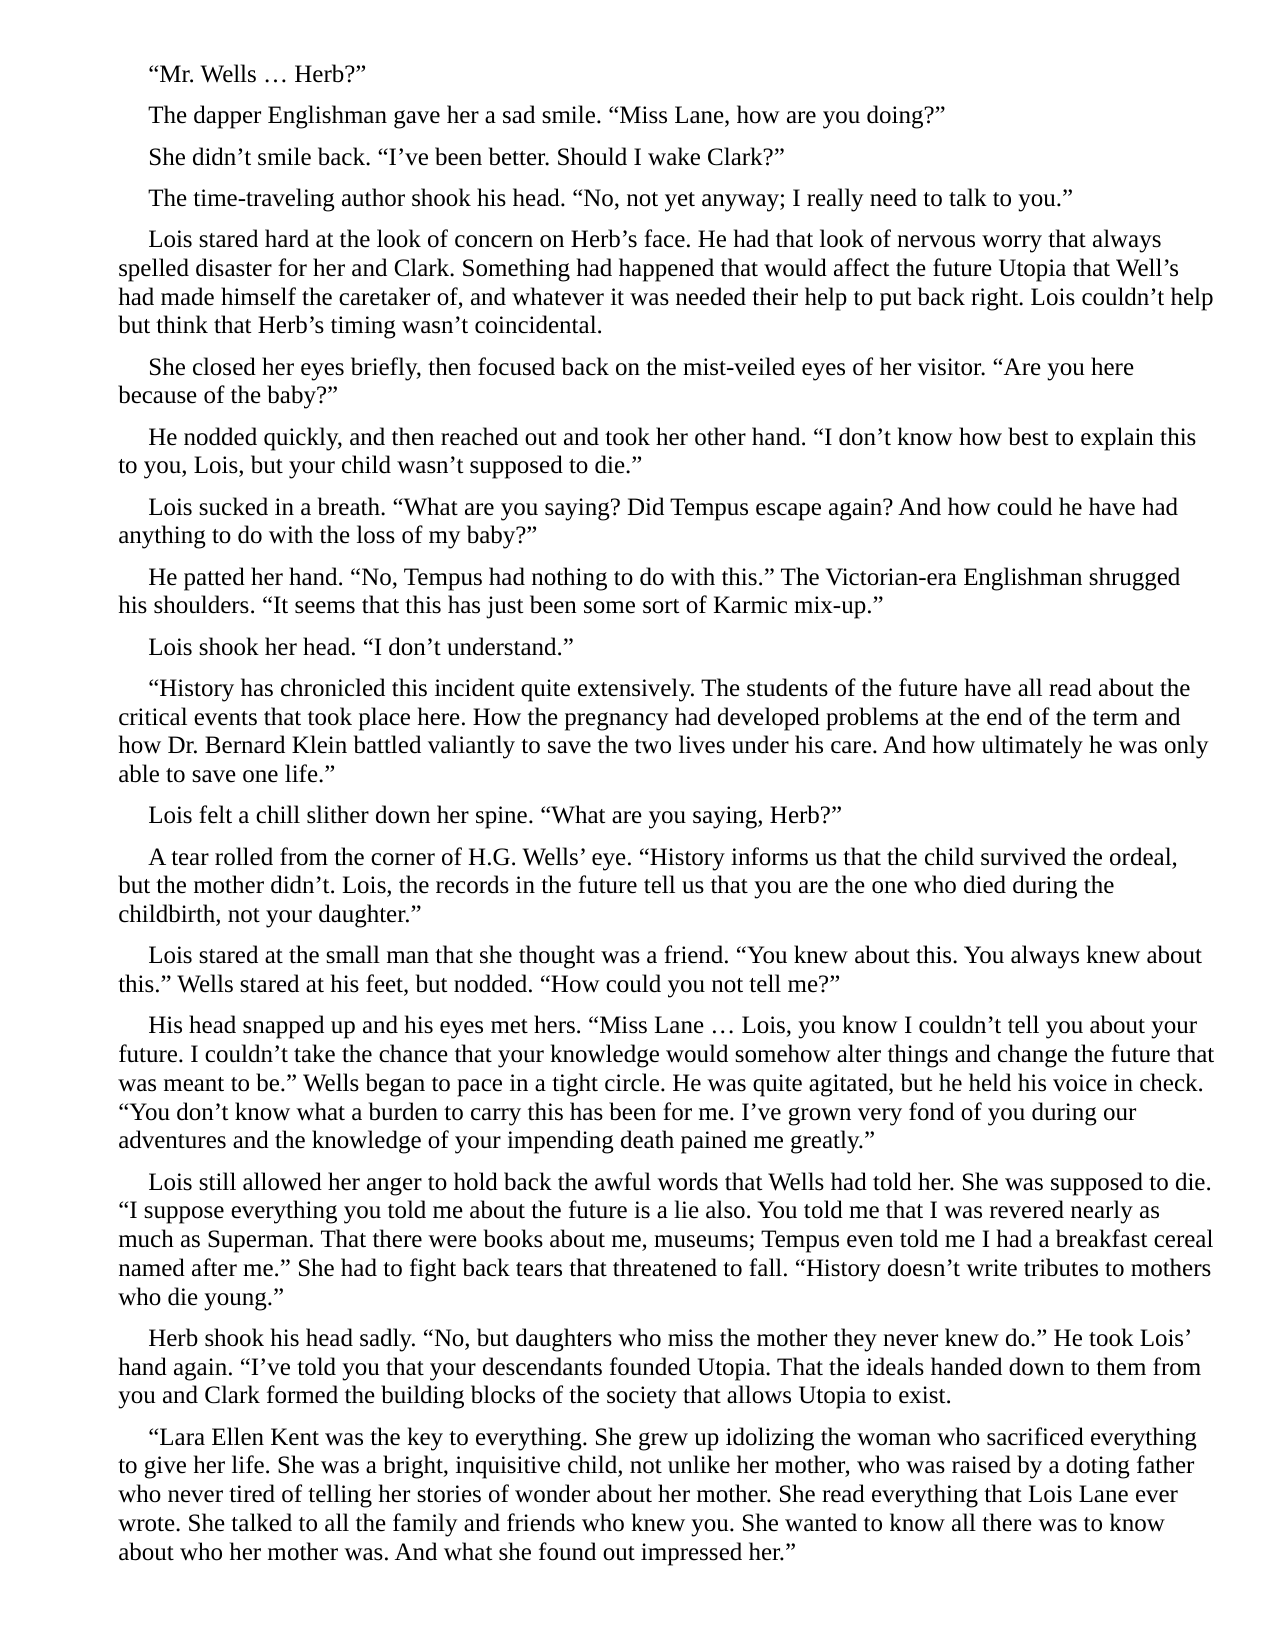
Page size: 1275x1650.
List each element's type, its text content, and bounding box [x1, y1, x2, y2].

text His head snapped up and his eyes met hers. “Miss Lane … Lois, you know I couldn’t tell you about your future. I couldn’t take the chance that your knowledge would somehow alter things and change the future that was meant to be.” Wells began to pace in a tight circle. He was quite agitated, but he held his voice in check. “You don’t know what a burden to carry this has been for me. I’ve grown very fond of you during our adventures and the knowledge of your impending death pained me greatly.” [118, 1010, 1216, 1154]
text She closed her eyes briefly, then focused back on the mist-veiled eyes of her visitor. “Are you here because of the baby?” [118, 352, 1216, 409]
text The time-traveling author shook his head. “No, not yet anyway; I really need to talk to you.” [118, 183, 1216, 212]
text “History has chronicled this incident quite extensively. The students of the future have all read about the critical events that took place here. How the pregnancy had developed problems at the end of the term and how Dr. Bernard Klein battled valiantly to save the two lives under his care. And how ultimately he was only able to save one life.” [118, 673, 1216, 788]
text He nodded quickly, and then reached out and took her other hand. “I don’t know how best to explain this to you, Lois, but your child wasn’t supposed to die.” [118, 422, 1216, 479]
text Lois sucked in a breath. “What are you saying? Did Tempus escape again? And how could he have had anything to do with the loss of my baby?” [118, 492, 1216, 549]
text He patted her hand. “No, Tempus had nothing to do with this.” The Victorian-era Englishman shrugged his shoulders. “It seems that this has just been some sort of Karmic mix-up.” [118, 562, 1216, 619]
text Lois stared at the small man that she thought was a friend. “You knew about this. You always knew about this.” Wells stared at his feet, but nodded. “How could you not tell me?” [118, 940, 1216, 998]
text Lois still allowed her anger to hold back the awful words that Wells had told her. She was supposed to die. “I suppose everything you told me about the future is a lie also. You told me that I was revered nearly as much as Superman. That there were books about me, museums; Tempus even told me I had a breakfast cereal named after me.” She had to fight back tears that threatened to fall. “History doesn’t write tributes to mothers who die young.” [118, 1167, 1216, 1310]
text Lois stared hard at the look of concern on Herb’s face. He had that look of nervous worry that always spelled disaster for her and Clark. Something had happened that would affect the future Utopia that Well’s had made himself the caretaker of, and whatever it was needed their help to put back right. Lois couldn’t help but think that Herb’s timing wasn’t coincidental. [118, 224, 1216, 339]
text Lois felt a chill slither down her spine. “What are you saying, Herb?” [118, 800, 1216, 829]
text The dapper Englishman gave her a sad smile. “Miss Lane, how are you doing?” [118, 100, 1216, 129]
text “Lara Ellen Kent was the key to everything. She grew up idolizing the woman who sacrificed everything to give her life. She was a bright, inquisitive child, not unlike her mother, who was raised by a doting father who never tired of telling her stories of wonder about her mother. She read everything that Lois Lane ever wrote. She talked to all the family and friends who knew you. She wanted to know all there was to know about who her mother was. And what she found out impressed her.” [118, 1422, 1216, 1565]
text Herb shook his head sadly. “No, but daughters who miss the mother they never knew do.” He took Lois’ hand again. “I’ve told you that your descendants founded Utopia. That the ideals handed down to them from you and Clark formed the building blocks of the society that allows Utopia to exist. [118, 1323, 1216, 1409]
text Lois shook her head. “I don’t understand.” [118, 632, 1216, 660]
text She didn’t smile back. “I’ve been better. Should I wake Clark?” [118, 142, 1216, 170]
text “Mr. Wells … Herb?” [118, 59, 1216, 88]
text A tear rolled from the corner of H.G. Wells’ eye. “History informs us that the child survived the ordeal, but the mother didn’t. Lois, the records in the future tell us that you are the one who died during the childbirth, not your daughter.” [118, 842, 1216, 928]
